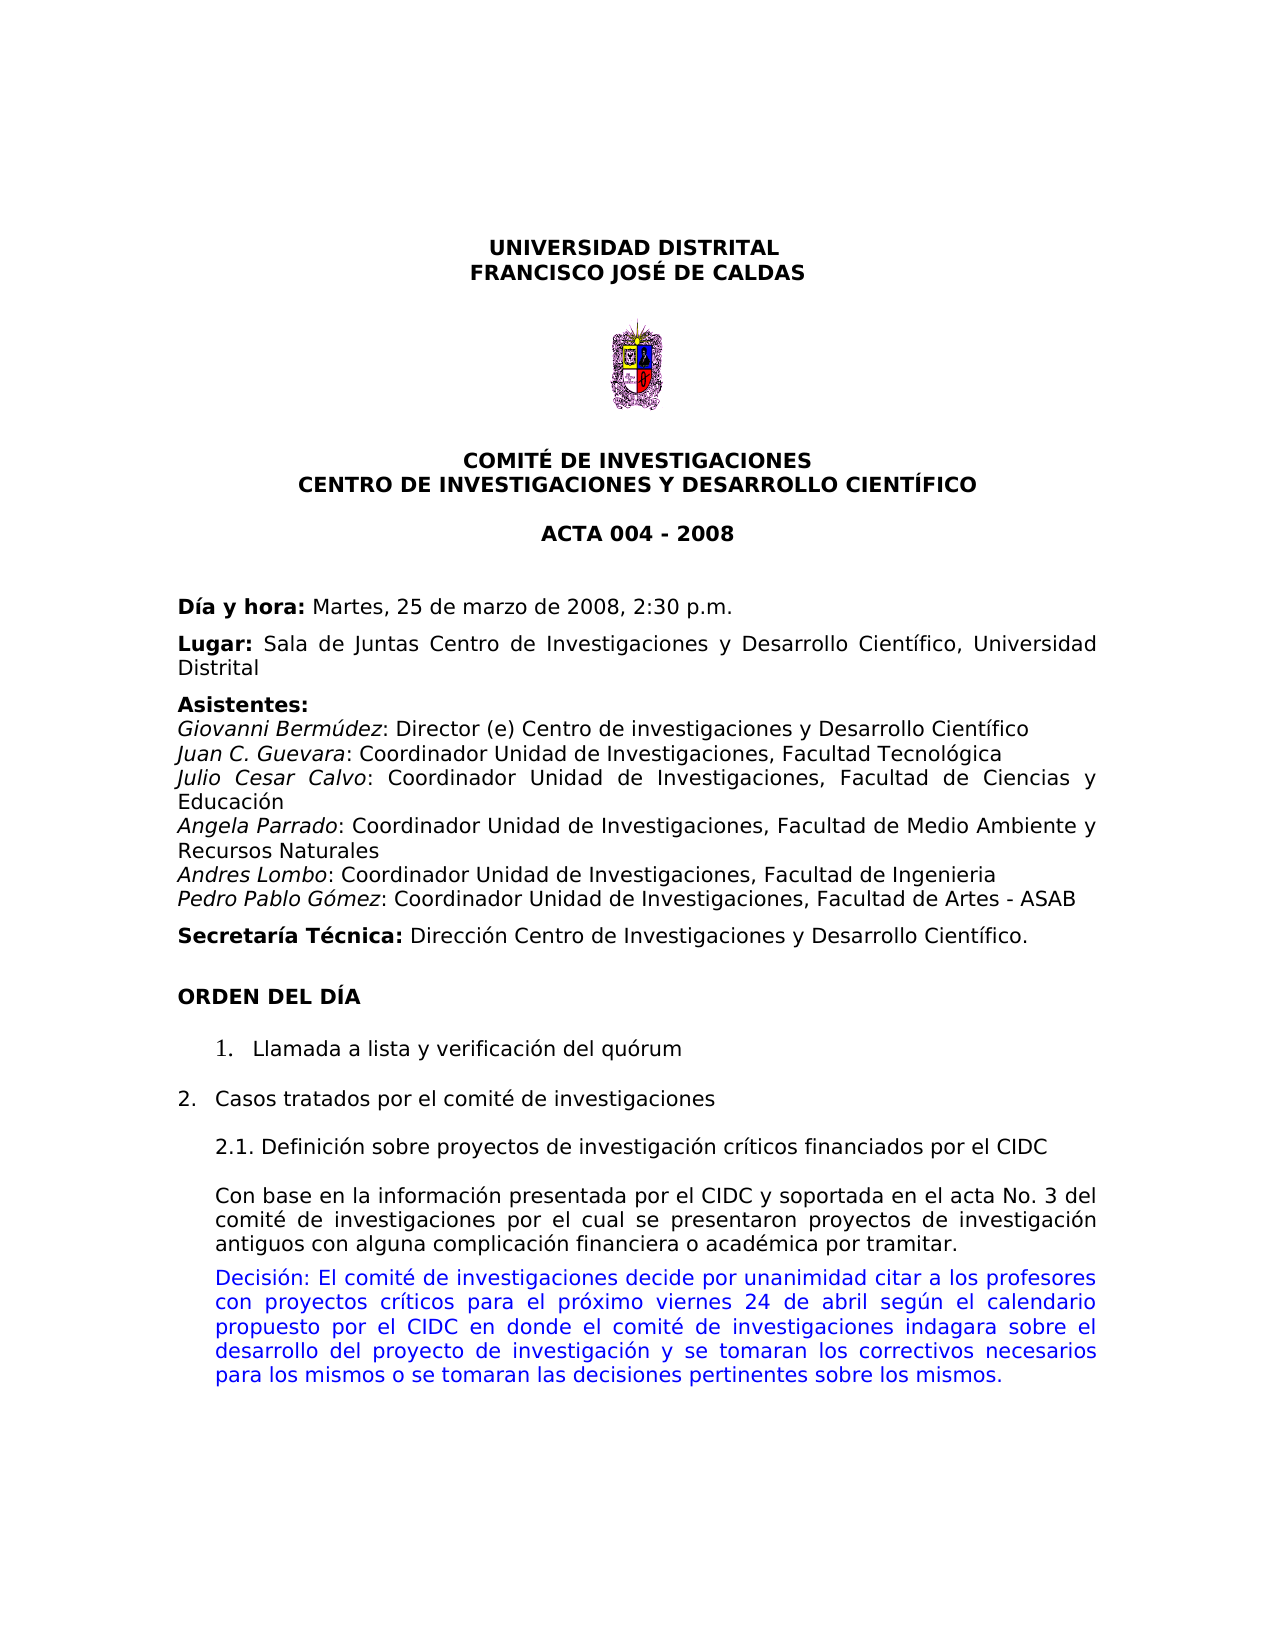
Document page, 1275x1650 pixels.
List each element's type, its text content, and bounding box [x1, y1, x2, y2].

text Lugar: Sala de Juntas Centro de Investigaciones y Desarrollo Científico, Universidad Distrital [177, 632, 1098, 681]
list Casos tratados por el comité de investigaciones [177, 1087, 1098, 1111]
text CENTRO DE INVESTIGACIONES Y DESARROLLO CIENTÍFICO [177, 473, 1098, 497]
text Con base en la información presentada por el CIDC y soportada en el acta No. 3 del comité de investigaciones por el cual se presentaron proyectos de investigación antiguos con alguna complicación financiera o académica por tramitar. [215, 1184, 1098, 1256]
text Angela Parrado: Coordinador Unidad de Investigaciones, Facultad de Medio Ambiente y Recursos Naturales [177, 814, 1098, 863]
text Día y hora: Martes, 25 de marzo de 2008, 2:30 p.m. [177, 595, 1098, 619]
text Pedro Pablo Gómez: Coordinador Unidad de Investigaciones, Facultad de Artes - ASAB [177, 887, 1098, 911]
text Julio Cesar Calvo: Coordinador Unidad de Investigaciones, Facultad de Ciencias y Educación [177, 766, 1098, 814]
text COMITÉ DE INVESTIGACIONES [177, 449, 1098, 473]
text Secretaría Técnica: Dirección Centro de Investigaciones y Desarrollo Científico. [177, 924, 1098, 948]
list Llamada a lista y verificación del quórum [215, 1033, 1098, 1062]
text ACTA 004 - 2008 [177, 522, 1098, 546]
text Giovanni Bermúdez: Director (e) Centro de investigaciones y Desarrollo Científico [177, 717, 1098, 742]
text Decisión: El comité de investigaciones decide por unanimidad citar a los profesores con proyectos críticos para el próximo viernes 24 de abril según el calendario propuesto por el CIDC en donde el comité de investigaciones indagara sobre el desarrollo del proyecto de investigación y se tomaran los correctivos necesarios para los mismos o se tomaran las decisiones pertinentes sobre los mismos. [215, 1266, 1098, 1387]
text Juan C. Guevara: Coordinador Unidad de Investigaciones, Facultad Tecnológica [177, 742, 1098, 766]
text 2.1. Definición sobre proyectos de investigación críticos financiados por el CIDC [215, 1135, 1098, 1159]
text Asistentes: [177, 693, 1098, 717]
text Andres Lombo: Coordinador Unidad de Investigaciones, Facultad de Ingenieria [177, 863, 1098, 887]
text ORDEN DEL DÍA [177, 985, 1098, 1009]
text UNIVERSIDAD DISTRITAL [177, 236, 1098, 261]
text FRANCISCO JOSÉ DE CALDAS [177, 261, 1098, 285]
